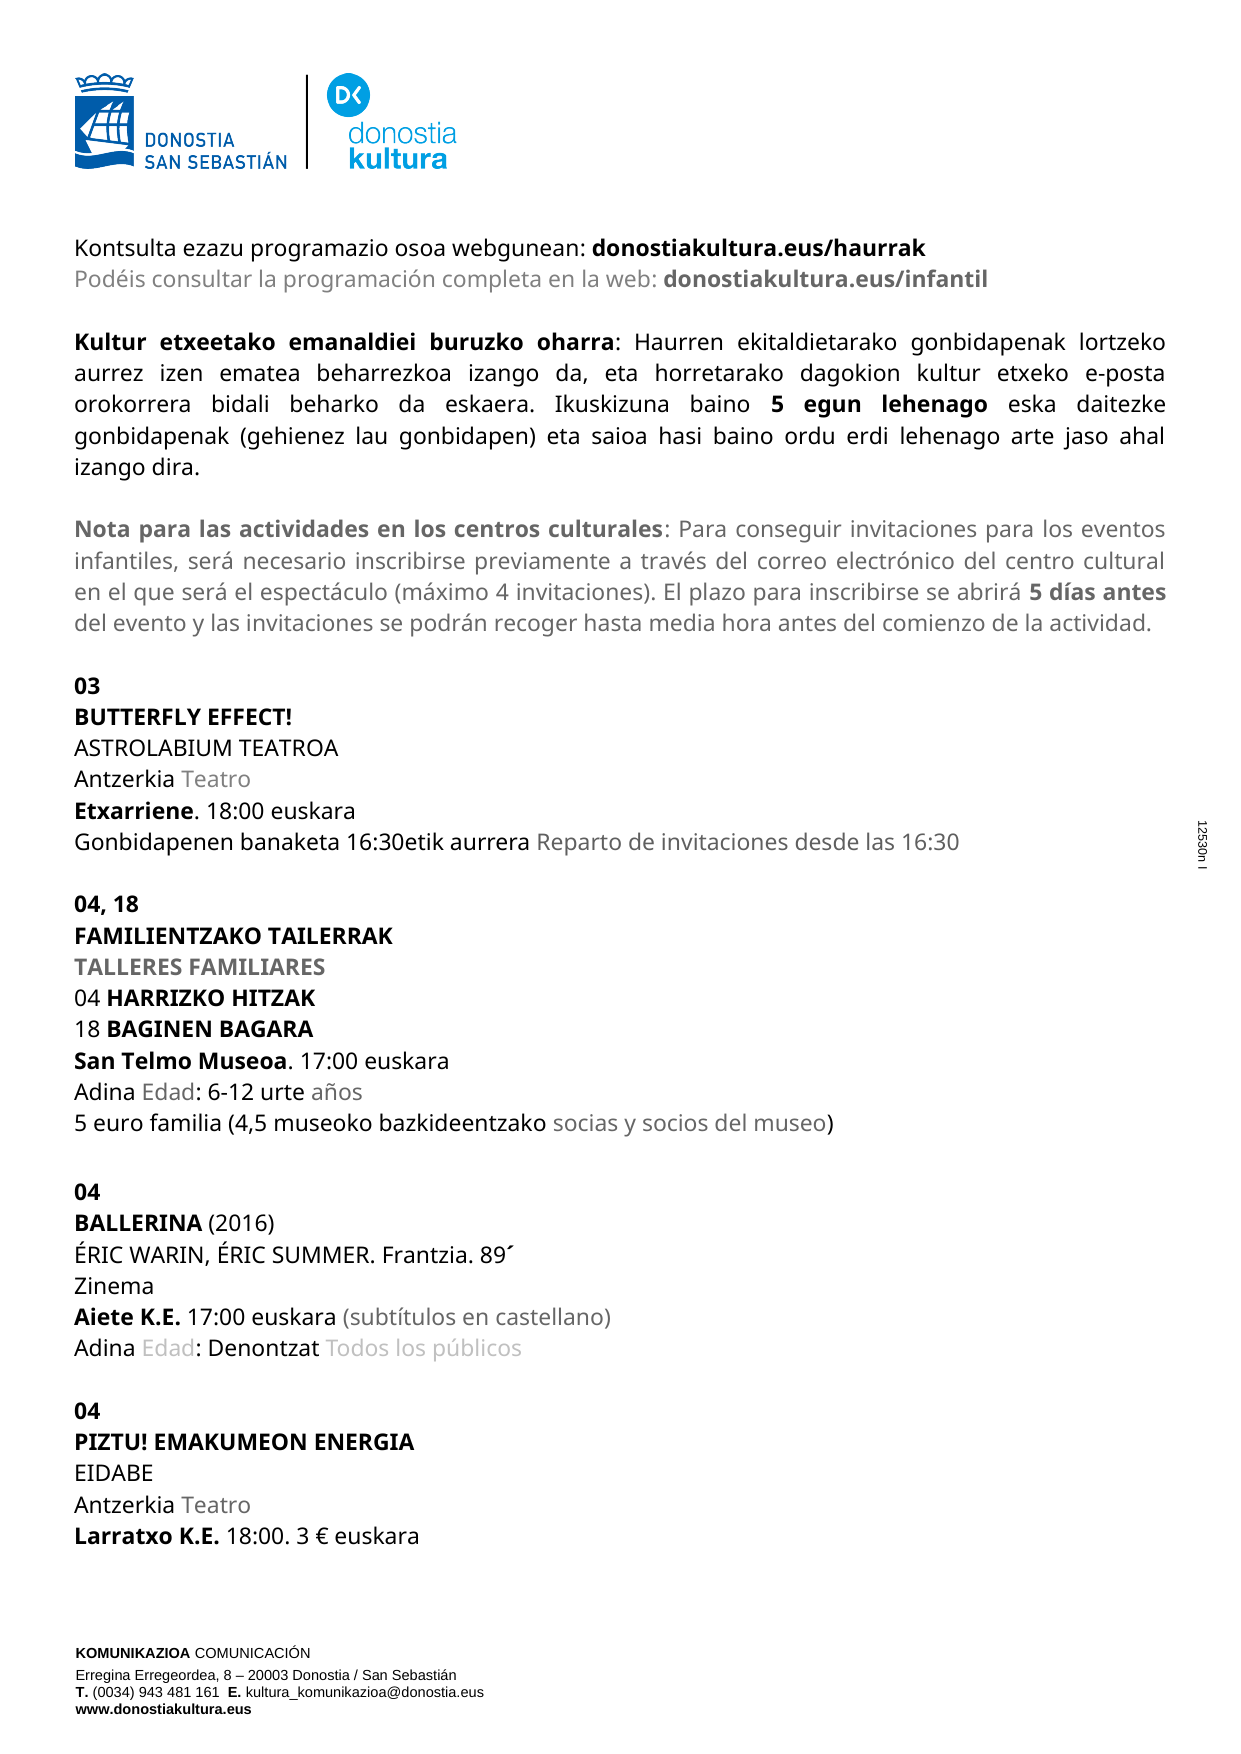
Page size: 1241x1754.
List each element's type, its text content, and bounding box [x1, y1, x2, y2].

text Kultur etxeetako emanaldiei buruzko oharra: Haurren ekitaldietarako gonbidapenak lortzeko aurrez izen ematea beharrezkoa izango da, eta horretarako dagokion kultur etxeko e-posta orokorrera bidali beharko da eskaera. Ikuskizuna baino 5 egun lehenago eska daitezke gonbidapenak (gehienez lau gonbidapen) eta saioa hasi baino ordu erdi lehenago arte jaso ahal izango dira. [74, 326, 1166, 482]
text 04 HARRIZKO HITZAK [74, 982, 1166, 1013]
text ÉRIC WARIN, ÉRIC SUMMER. Frantzia. 89´ [74, 1239, 1166, 1270]
text 03 [74, 669, 1166, 701]
text 18 BAGINEN BAGARA [74, 1013, 1166, 1044]
text 04 [74, 1395, 1166, 1426]
text Antzerkia Teatro [74, 763, 1166, 794]
text PIZTU! EMAKUMEON ENERGIA [74, 1426, 1166, 1457]
subtitle Zinema [74, 1270, 1166, 1301]
picture [337, 87, 349, 103]
text Gonbidapenen banaketa 16:30etik aurrera Reparto de invitaciones desde las 16:30 [74, 826, 1166, 857]
text Larratxo K.E. 18:00. 3 € euskara [74, 1520, 1166, 1551]
text BUTTERFLY EFFECT! [74, 701, 1166, 732]
text Nota para las actividades en los centros culturales: Para conseguir invitaciones para los eventos infantiles, será necesario inscribirse previamente a través del correo electrónico del centro cultural en el que será el espectáculo (máximo 4 invitaciones). El plazo para inscribirse se abrirá 5 días antes del evento y las invitaciones se podrán recoger hasta media hora antes del comienzo de la actividad. [74, 513, 1166, 638]
text Aiete K.E. 17:00 euskara (subtítulos en castellano) [74, 1301, 1166, 1332]
text Adina Edad: Denontzat Todos los públicos [74, 1332, 1166, 1364]
text Etxarriene. 18:00 euskara [74, 794, 1166, 826]
picture [75, 73, 457, 169]
picture [353, 87, 360, 103]
text TALLERES FAMILIARES [74, 951, 1166, 982]
text San Telmo Museoa. 17:00 euskara [74, 1044, 1166, 1076]
text 04, 18 [74, 888, 1166, 919]
subtitle 5 euro familia (4,5 museoko bazkideentzako socias y socios del museo) [74, 1107, 1166, 1138]
text Antzerkia Teatro [74, 1489, 1166, 1520]
text ASTROLABIUM TEATROA [74, 732, 1166, 763]
text FAMILIENTZAKO TAILERRAK [74, 919, 1166, 951]
text EIDABE [74, 1457, 1166, 1489]
text 04 [74, 1176, 1166, 1207]
text Adina Edad: 6-12 urte años [74, 1076, 1166, 1107]
text Podéis consultar la programación completa en la web: donostiakultura.eus/infantil [74, 263, 1166, 294]
text Kontsulta ezazu programazio osoa webgunean: donostiakultura.eus/haurrak [74, 232, 1166, 263]
text BALLERINA (2016) [74, 1207, 1166, 1239]
